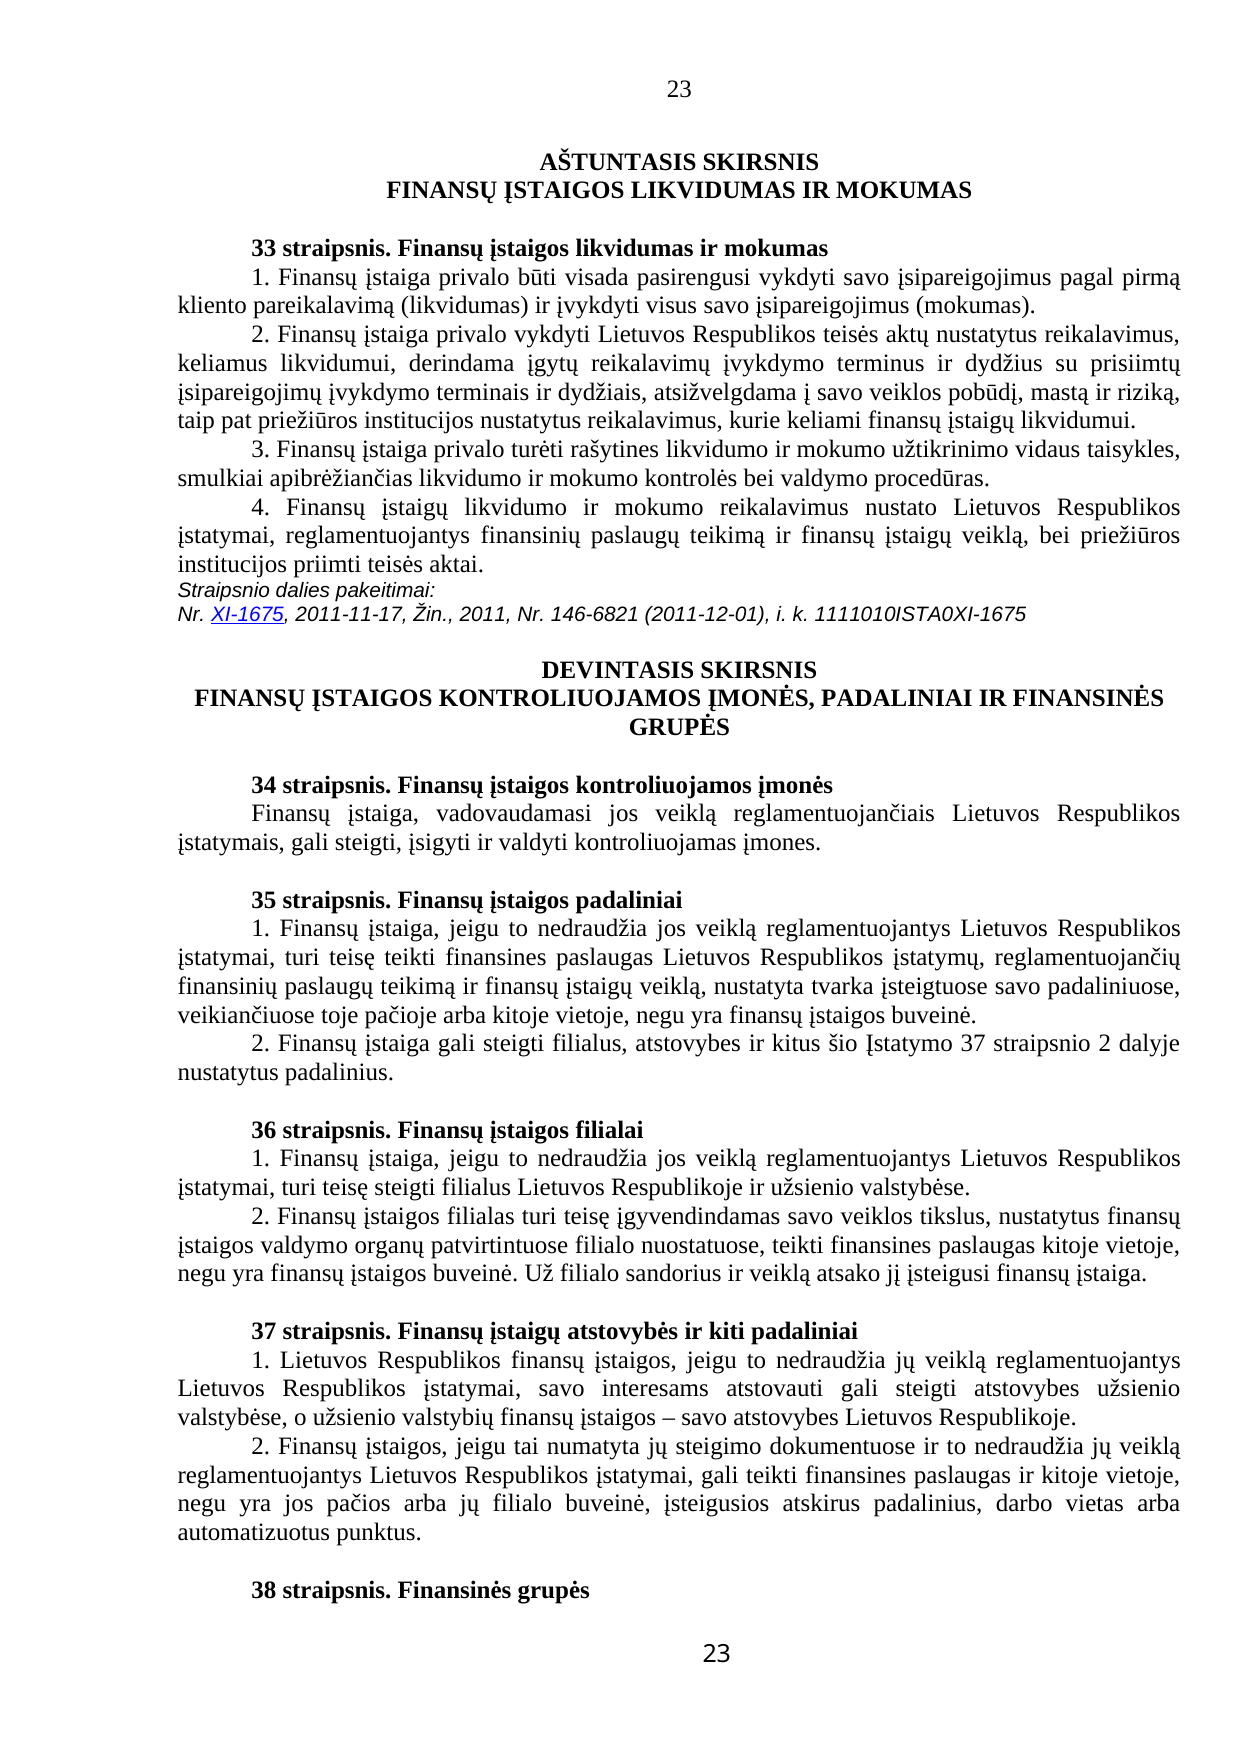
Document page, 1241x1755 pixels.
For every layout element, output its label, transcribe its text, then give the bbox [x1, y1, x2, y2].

text 2. Finansų įstaigos filialas turi teisę įgyvendindamas savo veiklos tikslus, nustatytus finansų įstaigos valdymo organų patvirtintuose filialo nuostatuose, teikti finansines paslaugas kitoje vietoje, negu yra finansų įstaigos buveinė. Už filialo sandorius ir veiklą atsako jį įsteigusi finansų įstaiga. [177, 1201, 1181, 1287]
text 4. Finansų įstaigų likvidumo ir mokumo reikalavimus nustato Lietuvos Respublikos įstatymai, reglamentuojantys finansinių paslaugų teikimą ir finansų įstaigų veiklą, bei priežiūros institucijos priimti teisės aktai. [177, 492, 1181, 578]
text 35 straipsnis. Finansų įstaigos padaliniai [177, 885, 1181, 913]
text 34 straipsnis. Finansų įstaigos kontroliuojamos įmonės [177, 770, 1181, 798]
text FINANSŲ ĮSTAIGOS KONTROLIUOJAMOS ĮMONĖS, PADALINIAI IR FINANSINĖS GRUPĖS [177, 683, 1181, 741]
text Straipsnio dalies pakeitimai: [177, 578, 1181, 602]
text 1. Finansų įstaiga, jeigu to nedraudžia jos veiklą reglamentuojantys Lietuvos Respublikos įstatymai, turi teisę steigti filialus Lietuvos Respublikoje ir užsienio valstybėse. [177, 1143, 1181, 1201]
text 1. Lietuvos Respublikos finansų įstaigos, jeigu to nedraudžia jų veiklą reglamentuojantys Lietuvos Respublikos įstatymai, savo interesams atstovauti gali steigti atstovybes užsienio valstybėse, o užsienio valstybių finansų įstaigos – savo atstovybes Lietuvos Respublikoje. [177, 1345, 1181, 1431]
text 36 straipsnis. Finansų įstaigos filialai [177, 1115, 1181, 1143]
text Nr. XI-1675, 2011-11-17, Žin., 2011, Nr. 146-6821 (2011-12-01), i. k. 1111010ISTA0XI-1675 [177, 602, 1181, 626]
text 37 straipsnis. Finansų įstaigų atstovybės ir kiti padaliniai [177, 1316, 1181, 1345]
text 2. Finansų įstaiga gali steigti filialus, atstovybes ir kitus šio Įstatymo 37 straipsnio 2 dalyje nustatytus padalinius. [177, 1028, 1181, 1086]
text 38 straipsnis. Finansinės grupės [177, 1575, 1181, 1603]
text 2. Finansų įstaiga privalo vykdyti Lietuvos Respublikos teisės aktų nustatytus reikalavimus, keliamus likvidumui, derindama įgytų reikalavimų įvykdymo terminus ir dydžius su prisiimtų įsipareigojimų įvykdymo terminais ir dydžiais, atsižvelgdama į savo veiklos pobūdį, mastą ir riziką, taip pat priežiūros institucijos nustatytus reikalavimus, kurie keliami finansų įstaigų likvidumui. [177, 319, 1181, 434]
text DEVINTASIS SKIRSNIS [177, 655, 1181, 683]
text 33 straipsnis. Finansų įstaigos likvidumas ir mokumas [177, 233, 1181, 262]
text 1. Finansų įstaiga, jeigu to nedraudžia jos veiklą reglamentuojantys Lietuvos Respublikos įstatymai, turi teisę teikti finansines paslaugas Lietuvos Respublikos įstatymų, reglamentuojančių finansinių paslaugų teikimą ir finansų įstaigų veiklą, nustatyta tvarka įsteigtuose savo padaliniuose, veikiančiuose toje pačioje arba kitoje vietoje, negu yra finansų įstaigos buveinė. [177, 913, 1181, 1028]
text FINANSŲ ĮSTAIGOS LIKVIDUMAS IR MOKUMAS [177, 176, 1181, 204]
text 3. Finansų įstaiga privalo turėti rašytines likvidumo ir mokumo užtikrinimo vidaus taisykles, smulkiai apibrėžiančias likvidumo ir mokumo kontrolės bei valdymo procedūras. [177, 434, 1181, 492]
text Finansų įstaiga, vadovaudamasi jos veiklą reglamentuojančiais Lietuvos Respublikos įstatymais, gali steigti, įsigyti ir valdyti kontroliuojamas įmones. [177, 798, 1181, 856]
text 2. Finansų įstaigos, jeigu tai numatyta jų steigimo dokumentuose ir to nedraudžia jų veiklą reglamentuojantys Lietuvos Respublikos įstatymai, gali teikti finansines paslaugas ir kitoje vietoje, negu yra jos pačios arba jų filialo buveinė, įsteigusios atskirus padalinius, darbo vietas arba automatizuotus punktus. [177, 1431, 1181, 1546]
text 1. Finansų įstaiga privalo būti visada pasirengusi vykdyti savo įsipareigojimus pagal pirmą kliento pareikalavimą (likvidumas) ir įvykdyti visus savo įsipareigojimus (mokumas). [177, 262, 1181, 319]
text AŠTUNTASIS SKIRSNIS [177, 147, 1181, 176]
